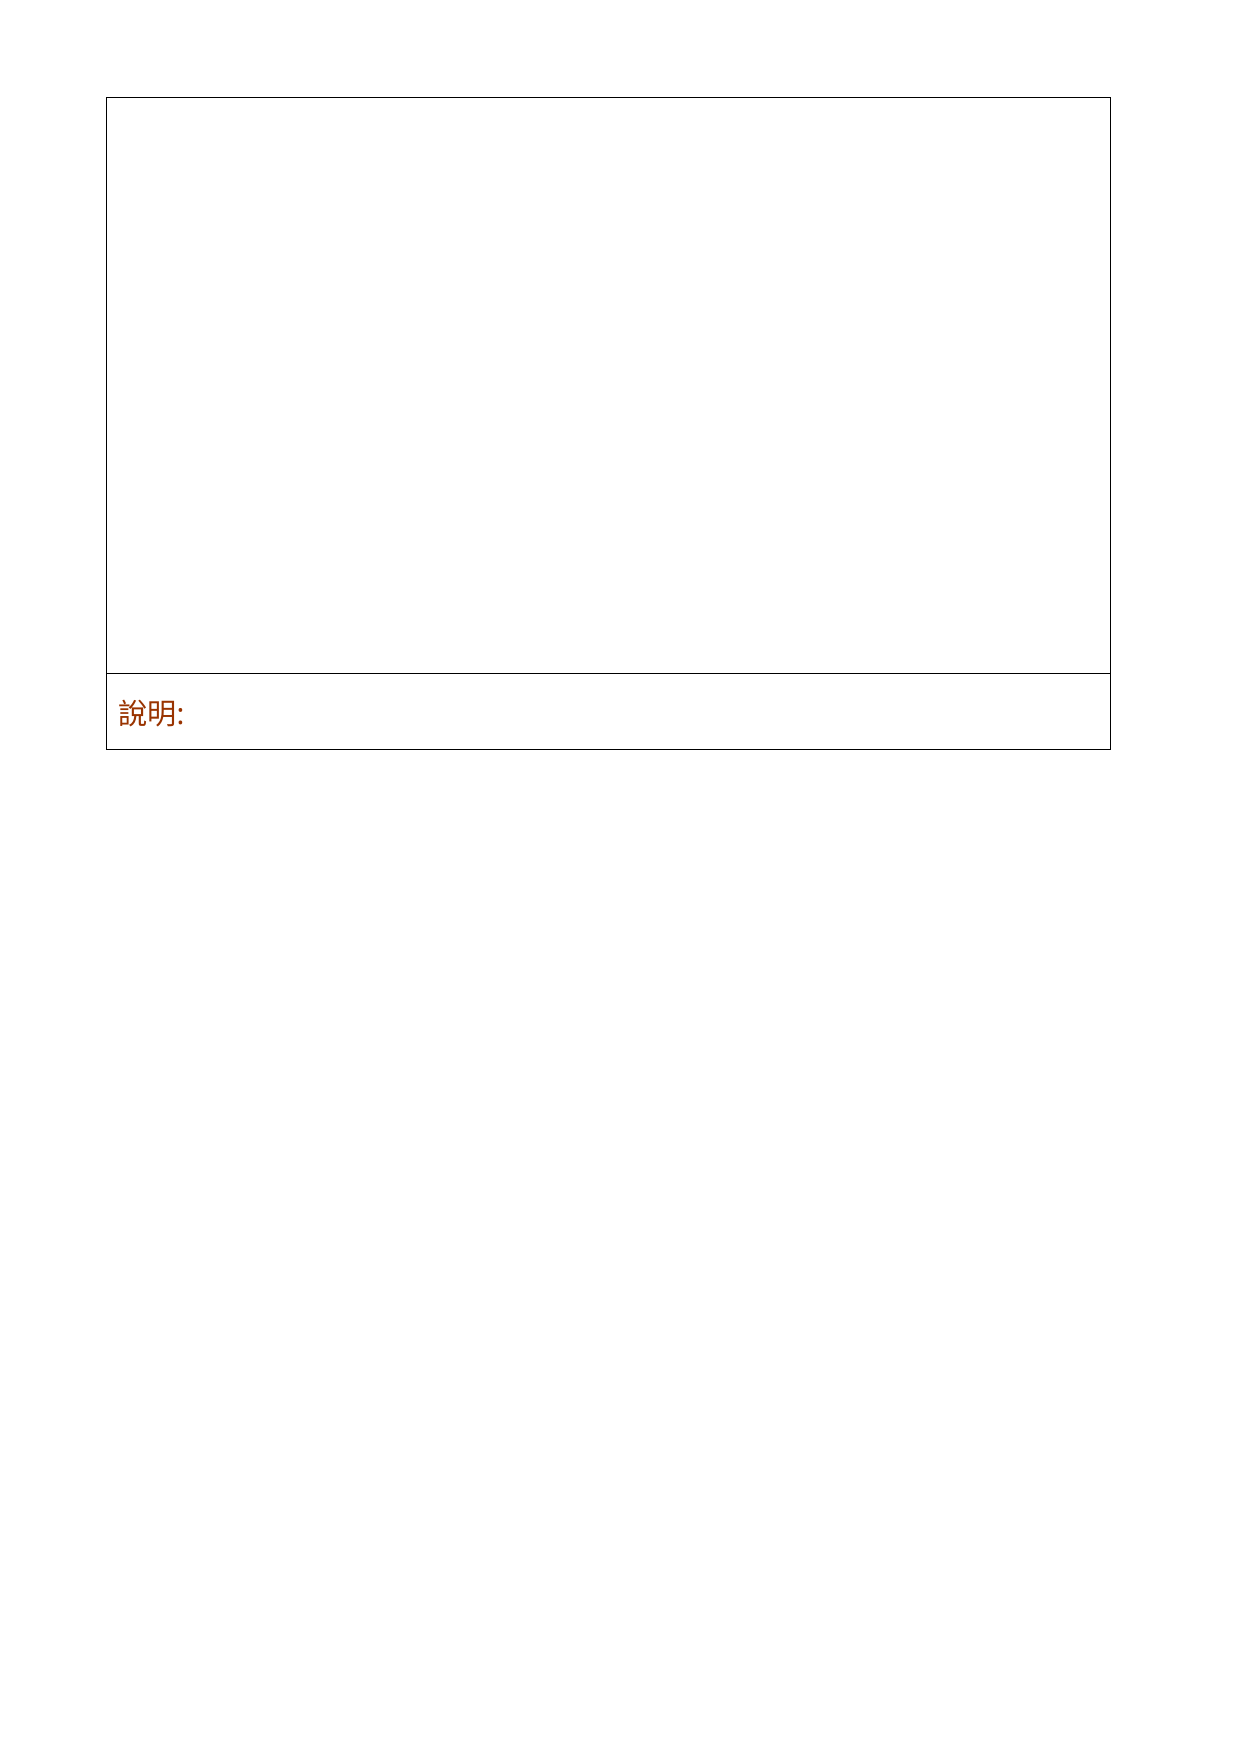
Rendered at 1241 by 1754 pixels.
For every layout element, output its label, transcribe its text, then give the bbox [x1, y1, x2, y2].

table_cell [107, 98, 1110, 673]
table_cell 說明: [107, 674, 1110, 749]
